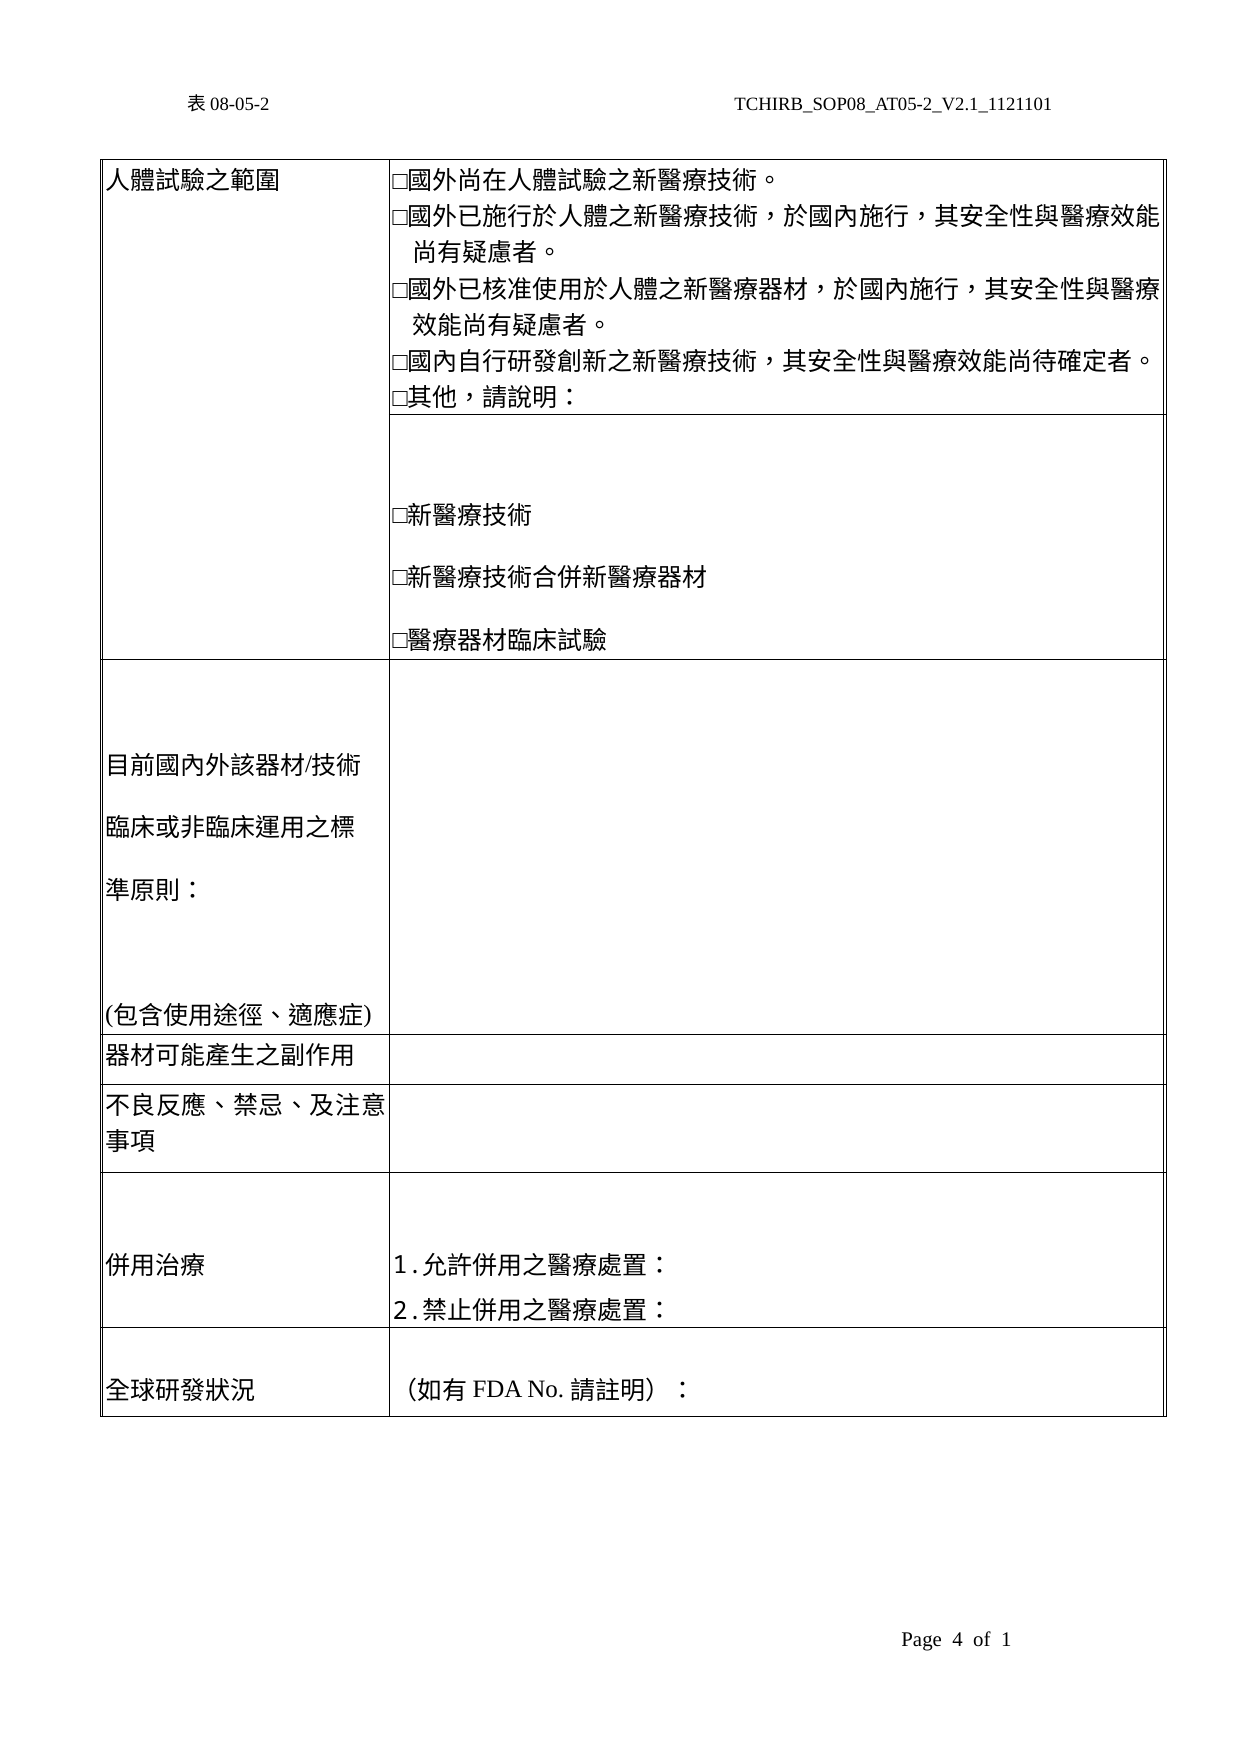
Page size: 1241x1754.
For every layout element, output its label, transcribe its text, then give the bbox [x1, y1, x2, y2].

table_cell 目前國內外該器材/技術臨床或非臨床運用之標準原則： (包含使用途徑、適應症) [103, 660, 389, 1034]
table_cell （如有FDA No. 請註明）： [390, 1328, 1163, 1416]
table_cell 器材可能產生之副作用 [103, 1035, 389, 1084]
table_cell 不良反應、禁忌、及注意事項 [103, 1085, 389, 1172]
table_cell 併用治療 [103, 1173, 389, 1327]
table_cell □國外尚在人體試驗之新醫療技術。 □國外已施行於人體之新醫療技術，於國內施行，其安全性與醫療效能尚有疑慮者。 □國外已核准使用於人體之新醫療器材，於國內施行，其安全性與醫療效能尚有疑慮者。 □國內自行研發創新之新醫療技術，其安全性與醫療效能尚待確定者。 □其他，請說明： [390, 160, 1163, 414]
table_cell [390, 660, 1163, 1034]
table_cell [390, 1085, 1163, 1172]
table_cell 人體試驗之範圍 [103, 160, 389, 659]
table_cell 全球研發狀況 [103, 1328, 389, 1416]
table_cell [390, 1035, 1163, 1084]
table_cell 1.允許併用之醫療處置： 2.禁止併用之醫療處置： [390, 1173, 1163, 1327]
table_cell □新醫療技術 □新醫療技術合併新醫療器材 □醫療器材臨床試驗 [390, 415, 1163, 659]
